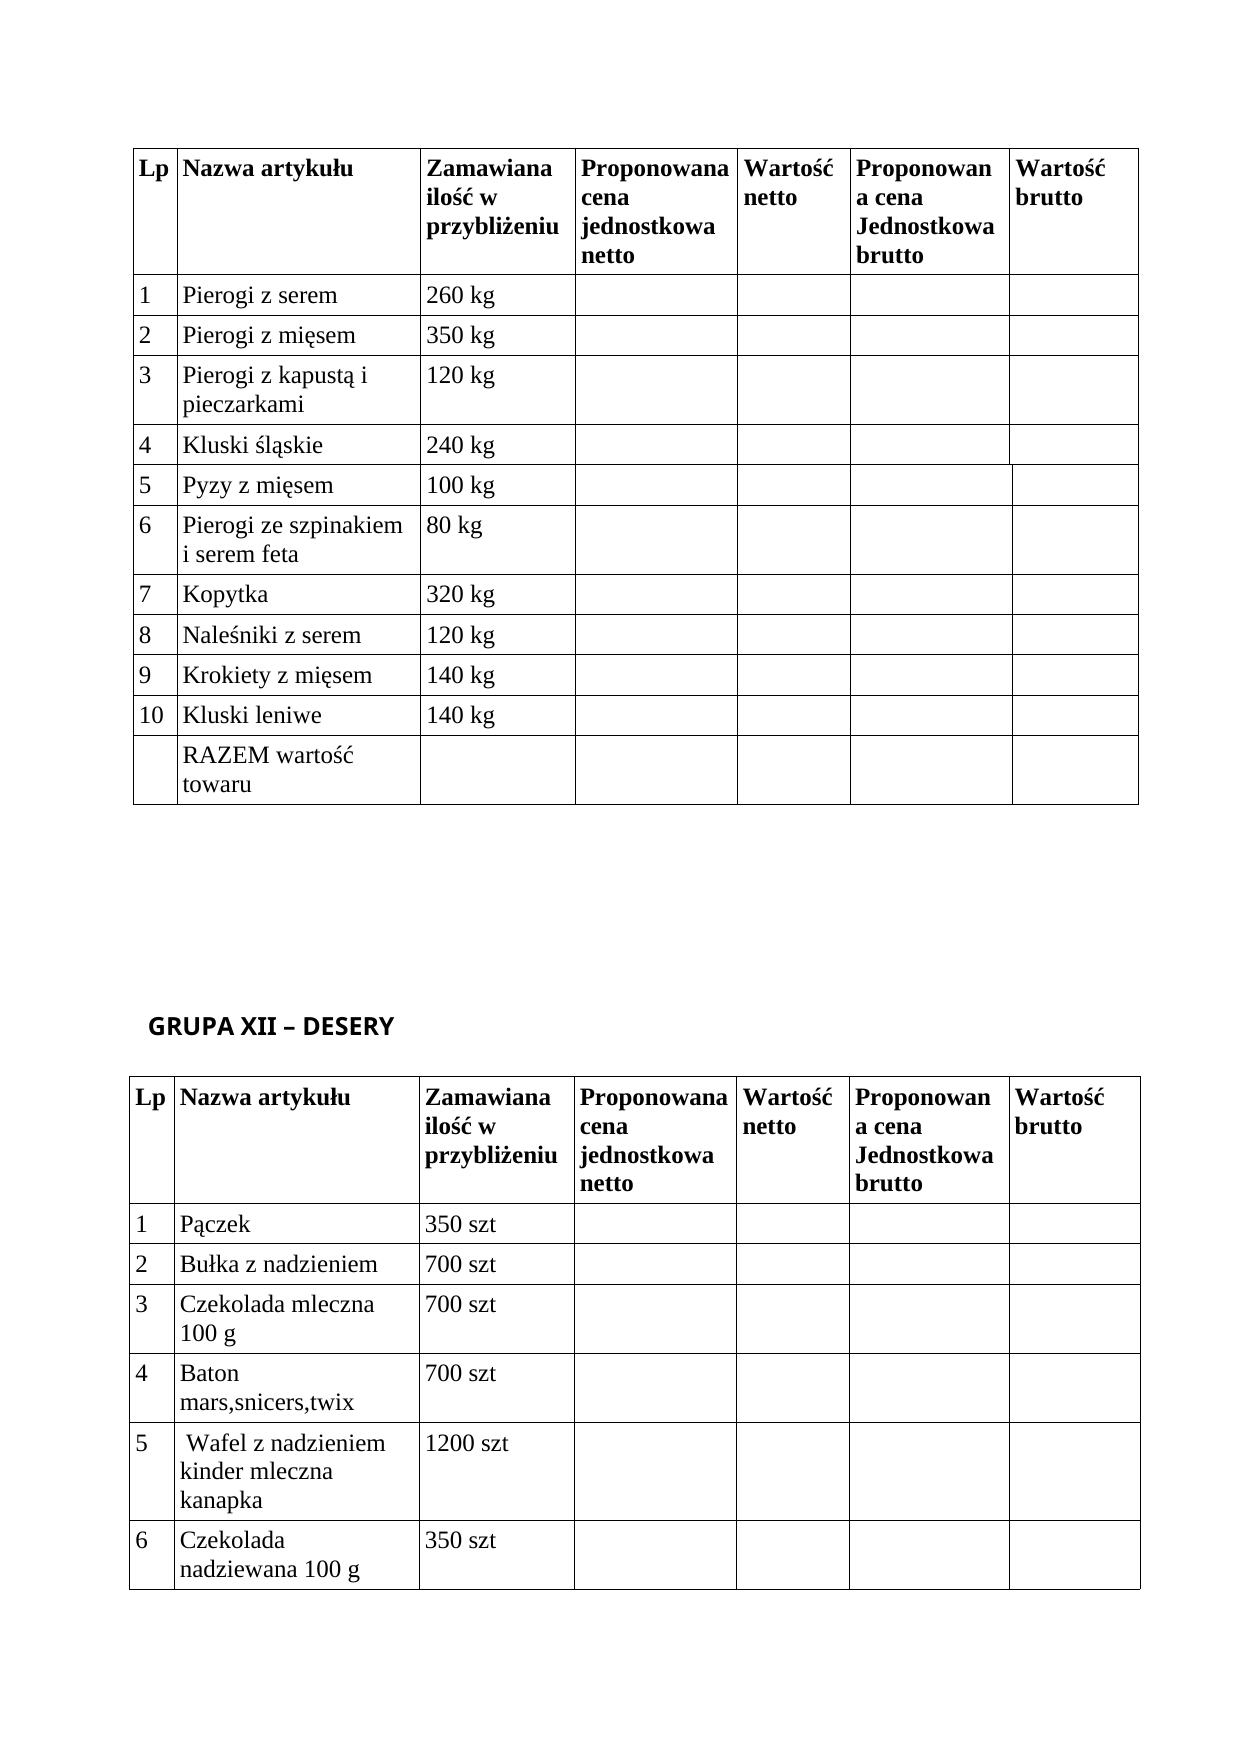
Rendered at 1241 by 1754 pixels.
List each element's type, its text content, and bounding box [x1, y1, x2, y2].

table_cell [576, 356, 737, 424]
table_cell 4 [130, 1354, 174, 1422]
table_cell Wafel z nadzieniem kinder mleczna kanapka [175, 1423, 419, 1519]
table_cell 7 [134, 575, 177, 614]
table_cell [575, 1285, 736, 1353]
table_cell Pierogi z mięsem [178, 316, 420, 355]
table_cell 2 [130, 1244, 174, 1284]
table_cell 700 szt [420, 1285, 574, 1353]
table_cell 120 kg [421, 615, 575, 654]
table_cell 9 [134, 655, 177, 694]
table_cell [1013, 506, 1138, 573]
table_cell Krokiety z mięsem [178, 655, 420, 694]
table_cell Pierogi ze szpinakiem i serem feta [178, 506, 420, 573]
table_cell 5 [130, 1423, 174, 1519]
table_cell [1010, 425, 1138, 464]
table_cell [851, 425, 1009, 464]
table_cell 120 kg [421, 356, 575, 424]
table_cell [738, 275, 850, 314]
table_cell [1013, 575, 1138, 614]
table_cell 700 szt [420, 1354, 574, 1422]
table_cell [576, 615, 737, 654]
table_cell 6 [130, 1521, 174, 1589]
table_cell [576, 465, 737, 504]
table_cell Kopytka [178, 575, 420, 614]
table_cell [850, 1521, 1009, 1589]
table_cell 260 kg [421, 275, 575, 314]
table_cell [576, 575, 737, 614]
table_cell [576, 696, 737, 735]
table_cell [737, 1521, 849, 1589]
table_cell [1010, 1204, 1140, 1243]
table_cell [575, 1204, 736, 1243]
table_header Nazwa artykułu [178, 149, 420, 274]
table_cell 1 [130, 1204, 174, 1243]
table_cell 3 [130, 1285, 174, 1353]
table_cell [851, 736, 1012, 804]
table_cell [737, 1285, 849, 1353]
table_cell 2 [134, 316, 177, 355]
table_cell [851, 506, 1012, 573]
table_cell [737, 1204, 849, 1243]
table_header Proponowana cena jednostkowa netto [575, 1077, 736, 1203]
table_header Proponowana cena jednostkowa netto [576, 149, 737, 274]
table_cell [851, 275, 1009, 314]
table_cell [576, 506, 737, 573]
table_cell [576, 655, 737, 694]
table_cell [1013, 465, 1138, 504]
table_cell [738, 575, 850, 614]
table_cell [575, 1354, 736, 1422]
table_cell [737, 1244, 849, 1284]
table_header Wartość netto [737, 1077, 849, 1203]
table_cell [1013, 615, 1138, 654]
table_cell [1010, 1423, 1140, 1519]
table_cell Kluski leniwe [178, 696, 420, 735]
table_header Proponowana cena Jednostkowa brutto [850, 1077, 1009, 1203]
table_cell 140 kg [421, 655, 575, 694]
table_cell [738, 736, 850, 804]
table_cell 350 szt [420, 1204, 574, 1243]
table_cell [851, 696, 1012, 735]
table_cell 320 kg [421, 575, 575, 614]
table_cell [1010, 356, 1138, 424]
table_cell [738, 506, 850, 573]
table_cell 350 szt [420, 1521, 574, 1589]
table_cell [738, 615, 850, 654]
table_cell Czekolada mleczna 100 g [175, 1285, 419, 1353]
table_cell [851, 356, 1009, 424]
table_cell [851, 655, 1012, 694]
table_cell [737, 1354, 849, 1422]
table_cell [575, 1521, 736, 1589]
table_cell [851, 575, 1012, 614]
table_cell RAZEM wartość towaru [178, 736, 420, 804]
table_cell 10 [134, 696, 177, 735]
table_cell 1 [134, 275, 177, 314]
table_cell 5 [134, 465, 177, 504]
table_cell [575, 1244, 736, 1284]
table_cell [850, 1285, 1009, 1353]
table_cell 4 [134, 425, 177, 464]
table_cell [851, 316, 1009, 355]
table_cell [850, 1204, 1009, 1243]
table_cell [1010, 316, 1138, 355]
table_cell [134, 736, 177, 804]
table_cell [1010, 1285, 1140, 1353]
table_cell 100 kg [421, 465, 575, 504]
table_cell Pączek [175, 1204, 419, 1243]
table_header Zamawiana ilość w przybliżeniu [421, 149, 575, 274]
table_cell [738, 465, 850, 504]
table_header Zamawiana ilość w przybliżeniu [420, 1077, 574, 1203]
table_header Wartość brutto [1010, 149, 1138, 274]
text GRUPA XII – DESERY [148, 1008, 1093, 1042]
table_cell 1200 szt [420, 1423, 574, 1519]
table_cell 240 kg [421, 425, 575, 464]
table_cell [850, 1244, 1009, 1284]
table_cell 350 kg [421, 316, 575, 355]
table_header Wartość brutto [1010, 1077, 1140, 1203]
table_cell Baton mars,snicers,twix [175, 1354, 419, 1422]
table_cell 140 kg [421, 696, 575, 735]
table_cell [421, 736, 575, 804]
table_cell [850, 1423, 1009, 1519]
table_cell Pierogi z serem [178, 275, 420, 314]
table_cell [737, 1423, 849, 1519]
table_cell Pierogi z kapustą i pieczarkami [178, 356, 420, 424]
table_cell [851, 615, 1012, 654]
table_cell [1010, 1244, 1140, 1284]
table_cell [1010, 275, 1138, 314]
table_cell 6 [134, 506, 177, 573]
table_cell [738, 356, 850, 424]
table_header Wartość netto [738, 149, 850, 274]
table_cell [576, 316, 737, 355]
table_cell Kluski śląskie [178, 425, 420, 464]
table_cell 700 szt [420, 1244, 574, 1284]
table_cell [1013, 655, 1138, 694]
table_cell [576, 736, 737, 804]
table_cell [1013, 696, 1138, 735]
table_header Proponowana cena Jednostkowa brutto [851, 149, 1009, 274]
table_cell [738, 696, 850, 735]
table_header Nazwa artykułu [175, 1077, 419, 1203]
table_cell [738, 655, 850, 694]
table_header Lp [134, 149, 177, 274]
table_cell Bułka z nadzieniem [175, 1244, 419, 1284]
table_header Lp [130, 1077, 174, 1203]
table_cell [851, 465, 1012, 504]
table_cell [1010, 1354, 1140, 1422]
table_cell [575, 1423, 736, 1519]
table_cell [738, 316, 850, 355]
table_cell [576, 425, 737, 464]
table_cell [1010, 1521, 1140, 1589]
table_cell Czekolada nadziewana 100 g [175, 1521, 419, 1589]
table_cell Naleśniki z serem [178, 615, 420, 654]
table_cell [576, 275, 737, 314]
table_cell 3 [134, 356, 177, 424]
table_cell 80 kg [421, 506, 575, 573]
table_cell [1013, 736, 1138, 804]
table_cell 8 [134, 615, 177, 654]
table_cell [850, 1354, 1009, 1422]
table_cell Pyzy z mięsem [178, 465, 420, 504]
table_cell [738, 425, 850, 464]
